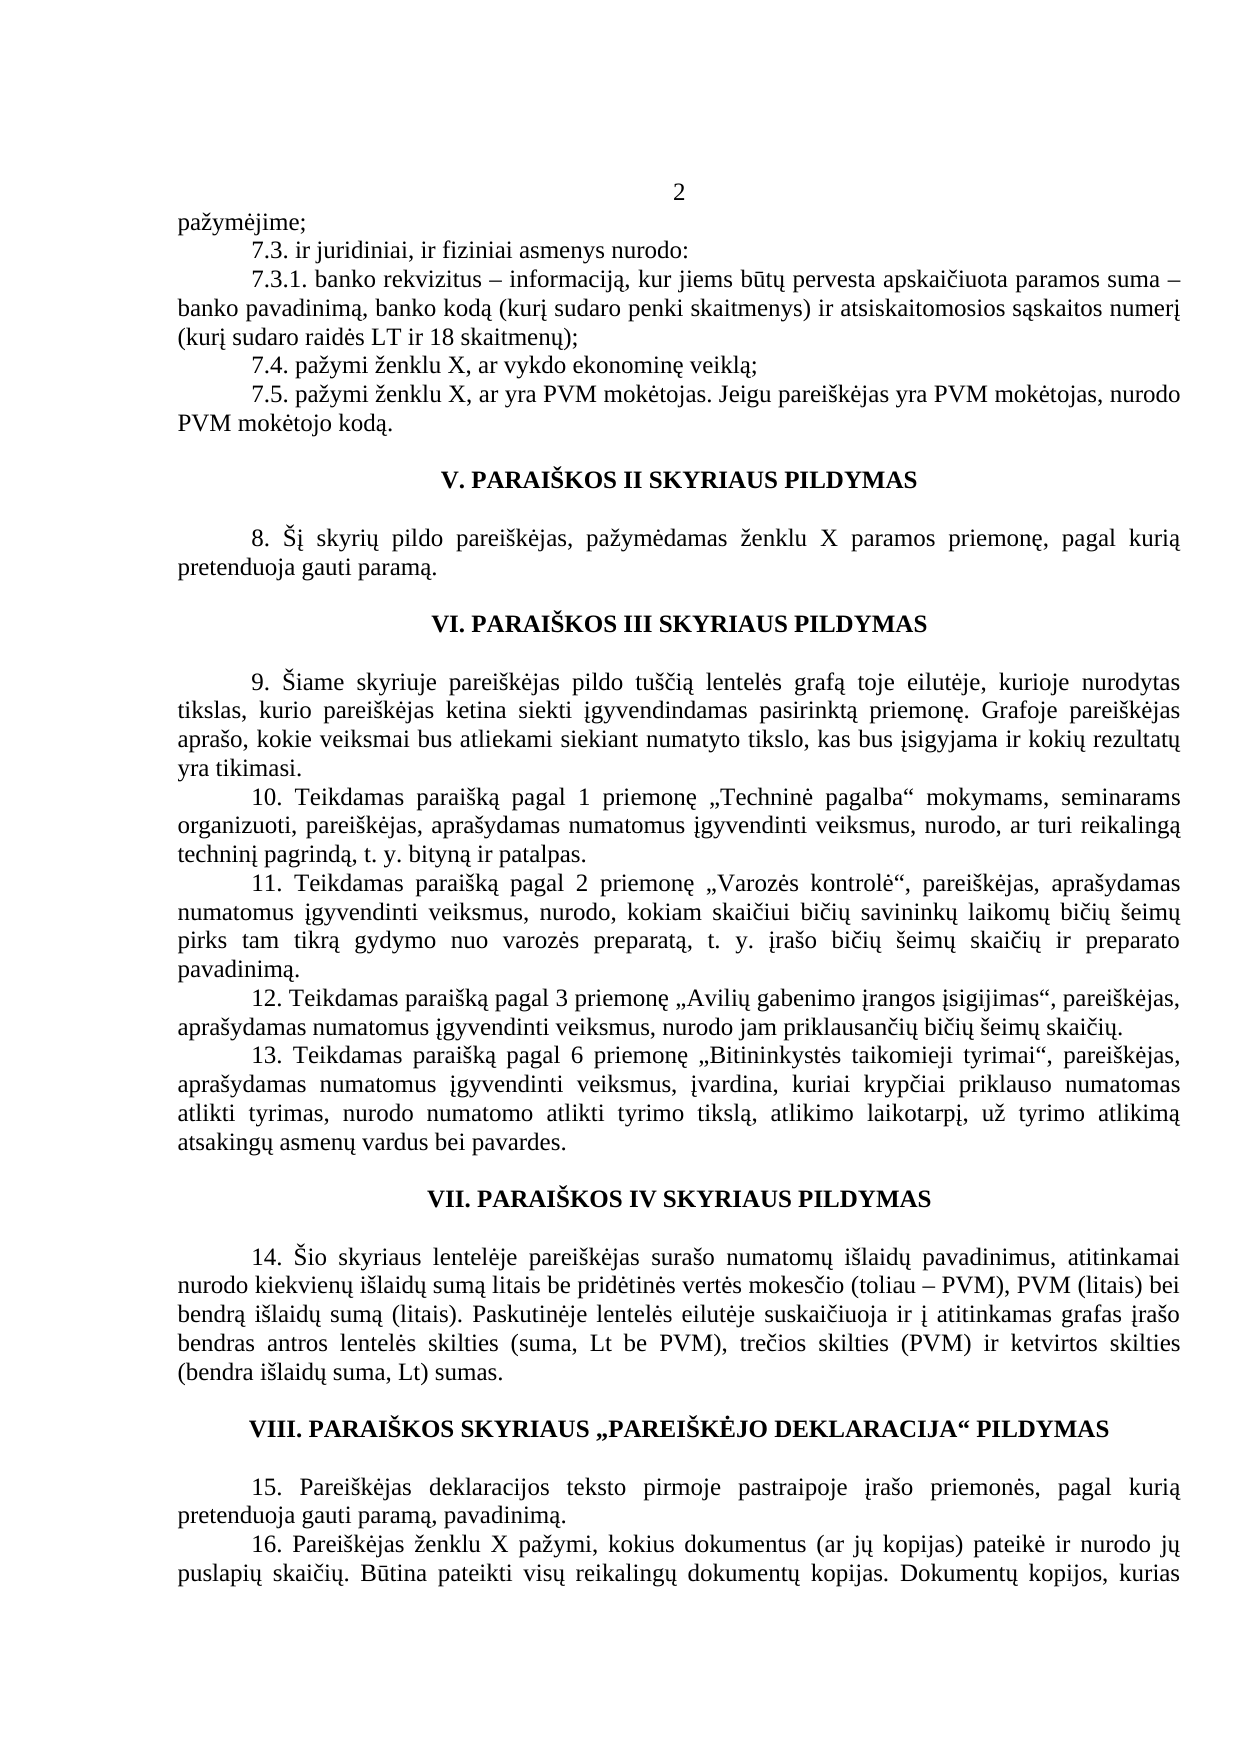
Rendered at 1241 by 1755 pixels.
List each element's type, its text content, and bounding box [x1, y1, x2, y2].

text 8. Šį skyrių pildo pareiškėjas, pažymėdamas ženklu X paramos priemonę, pagal kurią pretenduoja gauti paramą. [177, 523, 1181, 580]
text 10. Teikdamas paraišką pagal 1 priemonę „Techninė pagalba“ mokymams, seminarams organizuoti, pareiškėjas, aprašydamas numatomus įgyvendinti veiksmus, nurodo, ar turi reikalingą techninį pagrindą, t. y. bityną ir patalpas. [177, 782, 1181, 868]
text 14. Šio skyriaus lentelėje pareiškėjas surašo numatomų išlaidų pavadinimus, atitinkamai nurodo kiekvienų išlaidų sumą litais be pridėtinės vertės mokesčio (toliau – PVM), PVM (litais) bei bendrą išlaidų sumą (litais). Paskutinėje lentelės eilutėje suskaičiuoja ir į atitinkamas grafas įrašo bendras antros lentelės skilties (suma, Lt be PVM), trečios skilties (PVM) ir ketvirtos skilties (bendra išlaidų suma, Lt) sumas. [177, 1242, 1181, 1385]
text 12. Teikdamas paraišką pagal 3 priemonę „Avilių gabenimo įrangos įsigijimas“, pareiškėjas, aprašydamas numatomus įgyvendinti veiksmus, nurodo jam priklausančių bičių šeimų skaičių. [177, 983, 1181, 1040]
text 7.3. ir juridiniai, ir fiziniai asmenys nurodo: [177, 235, 1181, 264]
text VI. PARAIŠKOS III SKYRIAUS PILDYMAS [177, 609, 1181, 638]
text 7.4. pažymi ženklu X, ar vykdo ekonominę veiklą; [177, 350, 1181, 379]
text VIII. PARAIŠKOS SKYRIAUS „PAREIŠKĖJO DEKLARACIJA“ PILDYMAS [177, 1414, 1181, 1443]
text 15. Pareiškėjas deklaracijos teksto pirmoje pastraipoje įrašo priemonės, pagal kurią pretenduoja gauti paramą, pavadinimą. [177, 1472, 1181, 1529]
text VII. PARAIŠKOS IV SKYRIAUS PILDYMAS [177, 1184, 1181, 1213]
text 9. Šiame skyriuje pareiškėjas pildo tuščią lentelės grafą toje eilutėje, kurioje nurodytas tikslas, kurio pareiškėjas ketina siekti įgyvendindamas pasirinktą priemonę. Grafoje pareiškėjas aprašo, kokie veiksmai bus atliekami siekiant numatyto tikslo, kas bus įsigyjama ir kokių rezultatų yra tikimasi. [177, 667, 1181, 782]
text 16. Pareiškėjas ženklu X pažymi, kokius dokumentus (ar jų kopijas) pateikė ir nurodo jų puslapių skaičių. Būtina pateikti visų reikalingų dokumentų kopijas. Dokumentų kopijos, kurias [177, 1529, 1181, 1587]
text 11. Teikdamas paraišką pagal 2 priemonę „Varozės kontrolė“, pareiškėjas, aprašydamas numatomus įgyvendinti veiksmus, nurodo, kokiam skaičiui bičių savininkų laikomų bičių šeimų pirks tam tikrą gydymo nuo varozės preparatą, t. y. įrašo bičių šeimų skaičių ir preparato pavadinimą. [177, 868, 1181, 983]
text pažymėjime; [177, 207, 1181, 235]
text 13. Teikdamas paraišką pagal 6 priemonę „Bitininkystės taikomieji tyrimai“, pareiškėjas, aprašydamas numatomus įgyvendinti veiksmus, įvardina, kuriai krypčiai priklauso numatomas atlikti tyrimas, nurodo numatomo atlikti tyrimo tikslą, atlikimo laikotarpį, už tyrimo atlikimą atsakingų asmenų vardus bei pavardes. [177, 1040, 1181, 1155]
text 7.5. pažymi ženklu X, ar yra PVM mokėtojas. Jeigu pareiškėjas yra PVM mokėtojas, nurodo PVM mokėtojo kodą. [177, 379, 1181, 437]
text V. PARAIŠKOS II SKYRIAUS PILDYMAS [177, 465, 1181, 494]
text 7.3.1. banko rekvizitus – informaciją, kur jiems būtų pervesta apskaičiuota paramos suma – banko pavadinimą, banko kodą (kurį sudaro penki skaitmenys) ir atsiskaitomosios sąskaitos numerį (kurį sudaro raidės LT ir 18 skaitmenų); [177, 264, 1181, 350]
